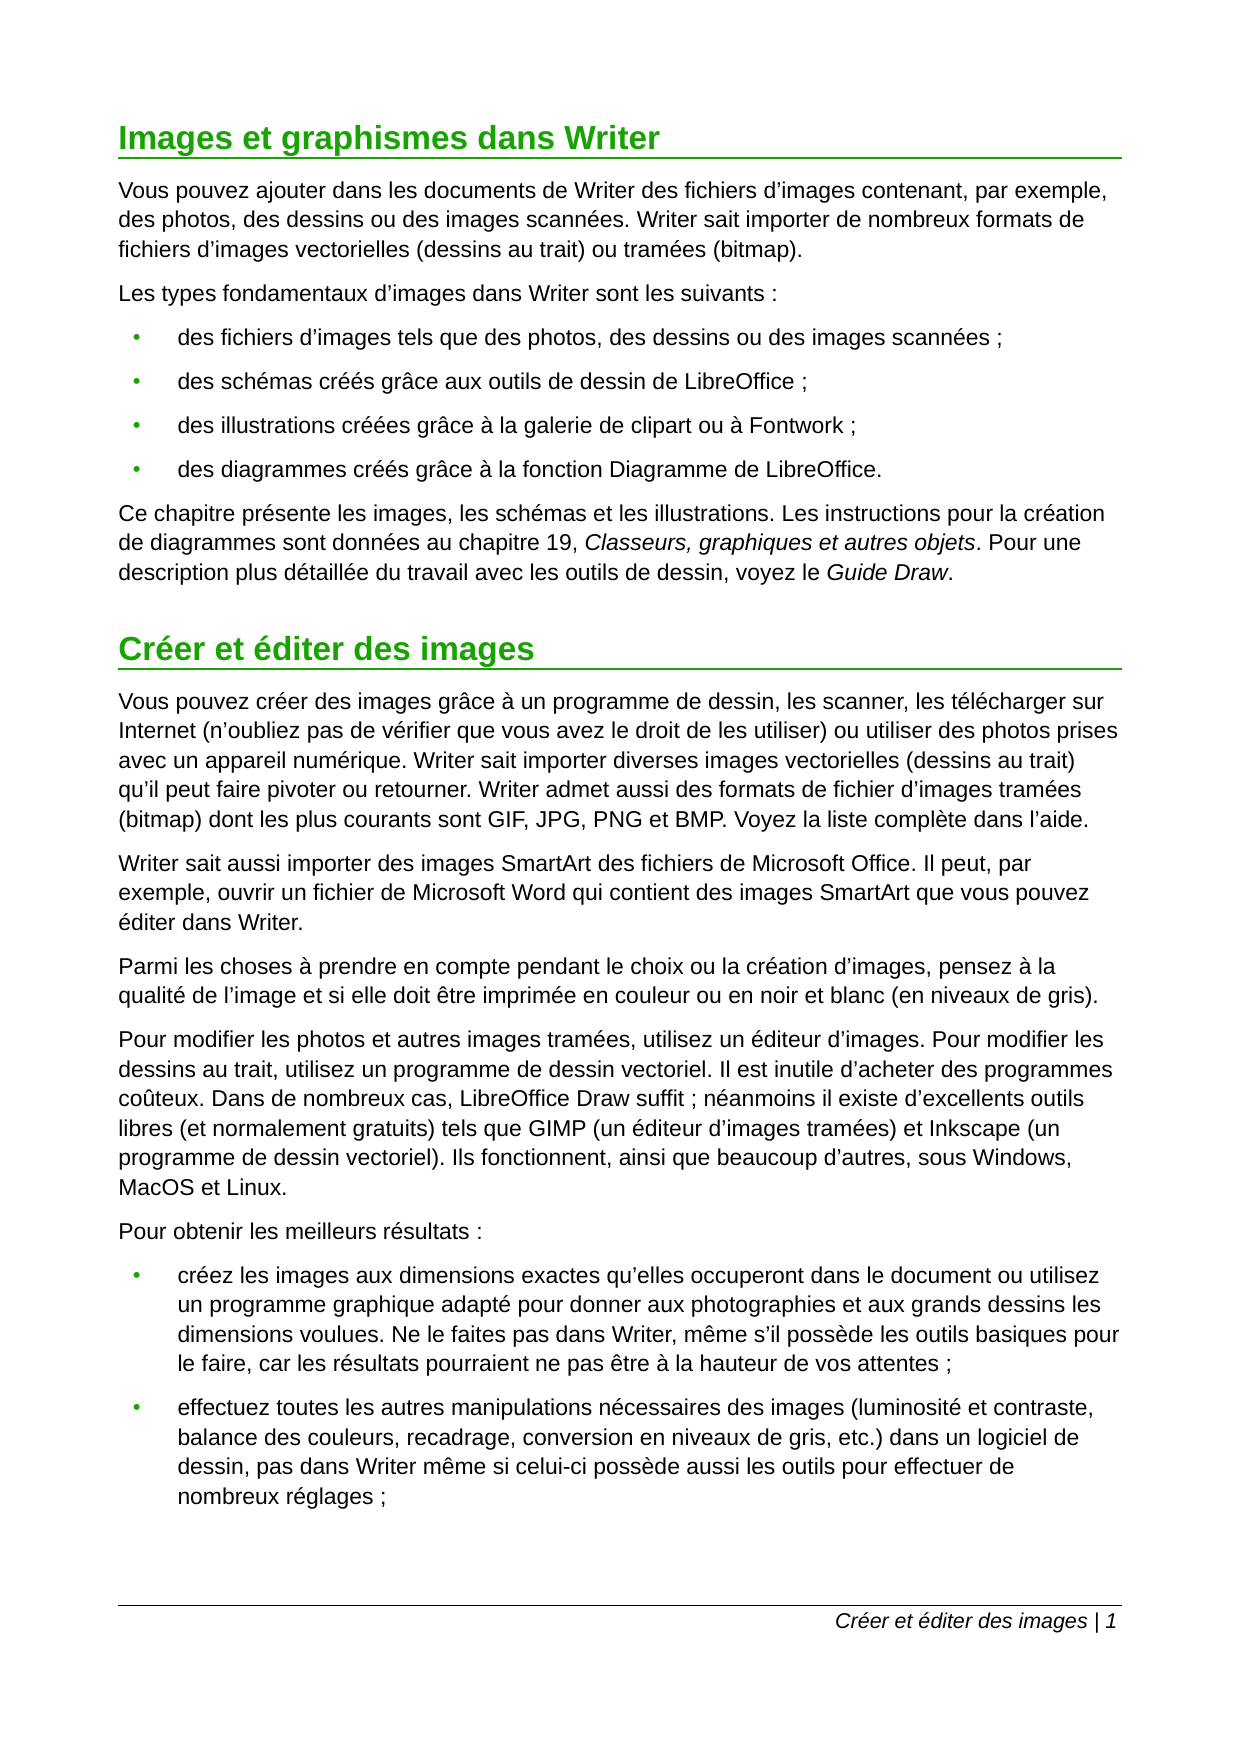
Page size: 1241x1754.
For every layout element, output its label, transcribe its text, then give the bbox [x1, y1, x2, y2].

list effectuez toutes les autres manipulations nécessaires des images (luminosité et contraste, balance des couleurs, recadrage, conversion en niveaux de gris, etc.) dans un logiciel de dessin, pas dans Writer même si celui-ci possède aussi les outils pour effectuer de nombreux réglages ; [133, 1391, 1122, 1509]
text Parmi les choses à prendre en compte pendant le choix ou la création d’images, pensez à la qualité de l’image et si elle doit être imprimée en couleur ou en noir et blanc (en niveaux de gris). [118, 949, 1122, 1008]
text Writer sait aussi importer des images SmartArt des fichiers de Microsoft Office. Il peut, par exemple, ouvrir un fichier de Microsoft Word qui contient des images SmartArt que vous pouvez éditer dans Writer. [118, 847, 1122, 935]
text Ce chapitre présente les images, les schémas et les illustrations. Les instructions pour la création de diagrammes sont données au chapitre 19, Classeurs, graphiques et autres objets. Pour une description plus détaillée du travail avec les outils de dessin, voyez le Guide Draw. [118, 497, 1122, 585]
text Vous pouvez créer des images grâce à un programme de dessin, les scanner, les télécharger sur Internet (n’oubliez pas de vérifier que vous avez le droit de les utiliser) ou utiliser des photos prises avec un appareil numérique. Writer sait importer diverses images vectorielles (dessins au trait) qu’il peut faire pivoter ou retourner. Writer admet aussi des formats de fichier d’images tramées (bitmap) dont les plus courants sont GIF, JPG, PNG et BMP. Voyez la liste complète dans l’aide. [118, 684, 1122, 832]
text Les types fondamentaux d’images dans Writer sont les suivants : [118, 276, 1122, 306]
text Pour modifier les photos et autres images tramées, utilisez un éditeur d’images. Pour modifier les dessins au trait, utilisez un programme de dessin vectoriel. Il est inutile d’acheter des programmes coûteux. Dans de nombreux cas, LibreOffice Draw suffit ; néanmoins il existe d’excellents outils libres (et normalement gratuits) tels que GIMP (un éditeur d’images tramées) et Inkscape (un programme de dessin vectoriel). Ils fonctionnent, ainsi que beaucoup d’autres, sous Windows, MacOS et Linux. [118, 1023, 1122, 1200]
subtitle Créer et éditer des images [118, 629, 1122, 668]
list des fichiers d’images tels que des photos, des dessins ou des images scannées ; [133, 321, 1122, 350]
list des diagrammes créés grâce à la fonction Diagramme de LibreOffice. [133, 453, 1122, 482]
list des schémas créés grâce aux outils de dessin de LibreOffice ; [133, 364, 1122, 394]
list des illustrations créées grâce à la galerie de clipart ou à Fontwork ; [133, 409, 1122, 438]
text Vous pouvez ajouter dans les documents de Writer des fichiers d’images contenant, par exemple, des photos, des dessins ou des images scannées. Writer sait importer de nombreux formats de fichiers d’images vectorielles (dessins au trait) ou tramées (bitmap). [118, 173, 1122, 262]
text Pour obtenir les meilleurs résultats : [118, 1214, 1122, 1244]
subtitle Images et graphismes dans Writer [118, 118, 1122, 157]
list créez les images aux dimensions exactes qu’elles occuperont dans le document ou utilisez un programme graphique adapté pour donner aux photographies et aux grands dessins les dimensions voulues. Ne le faites pas dans Writer, même s’il possède les outils basiques pour le faire, car les résultats pourraient ne pas être à la hauteur de vos attentes ; [133, 1259, 1122, 1377]
